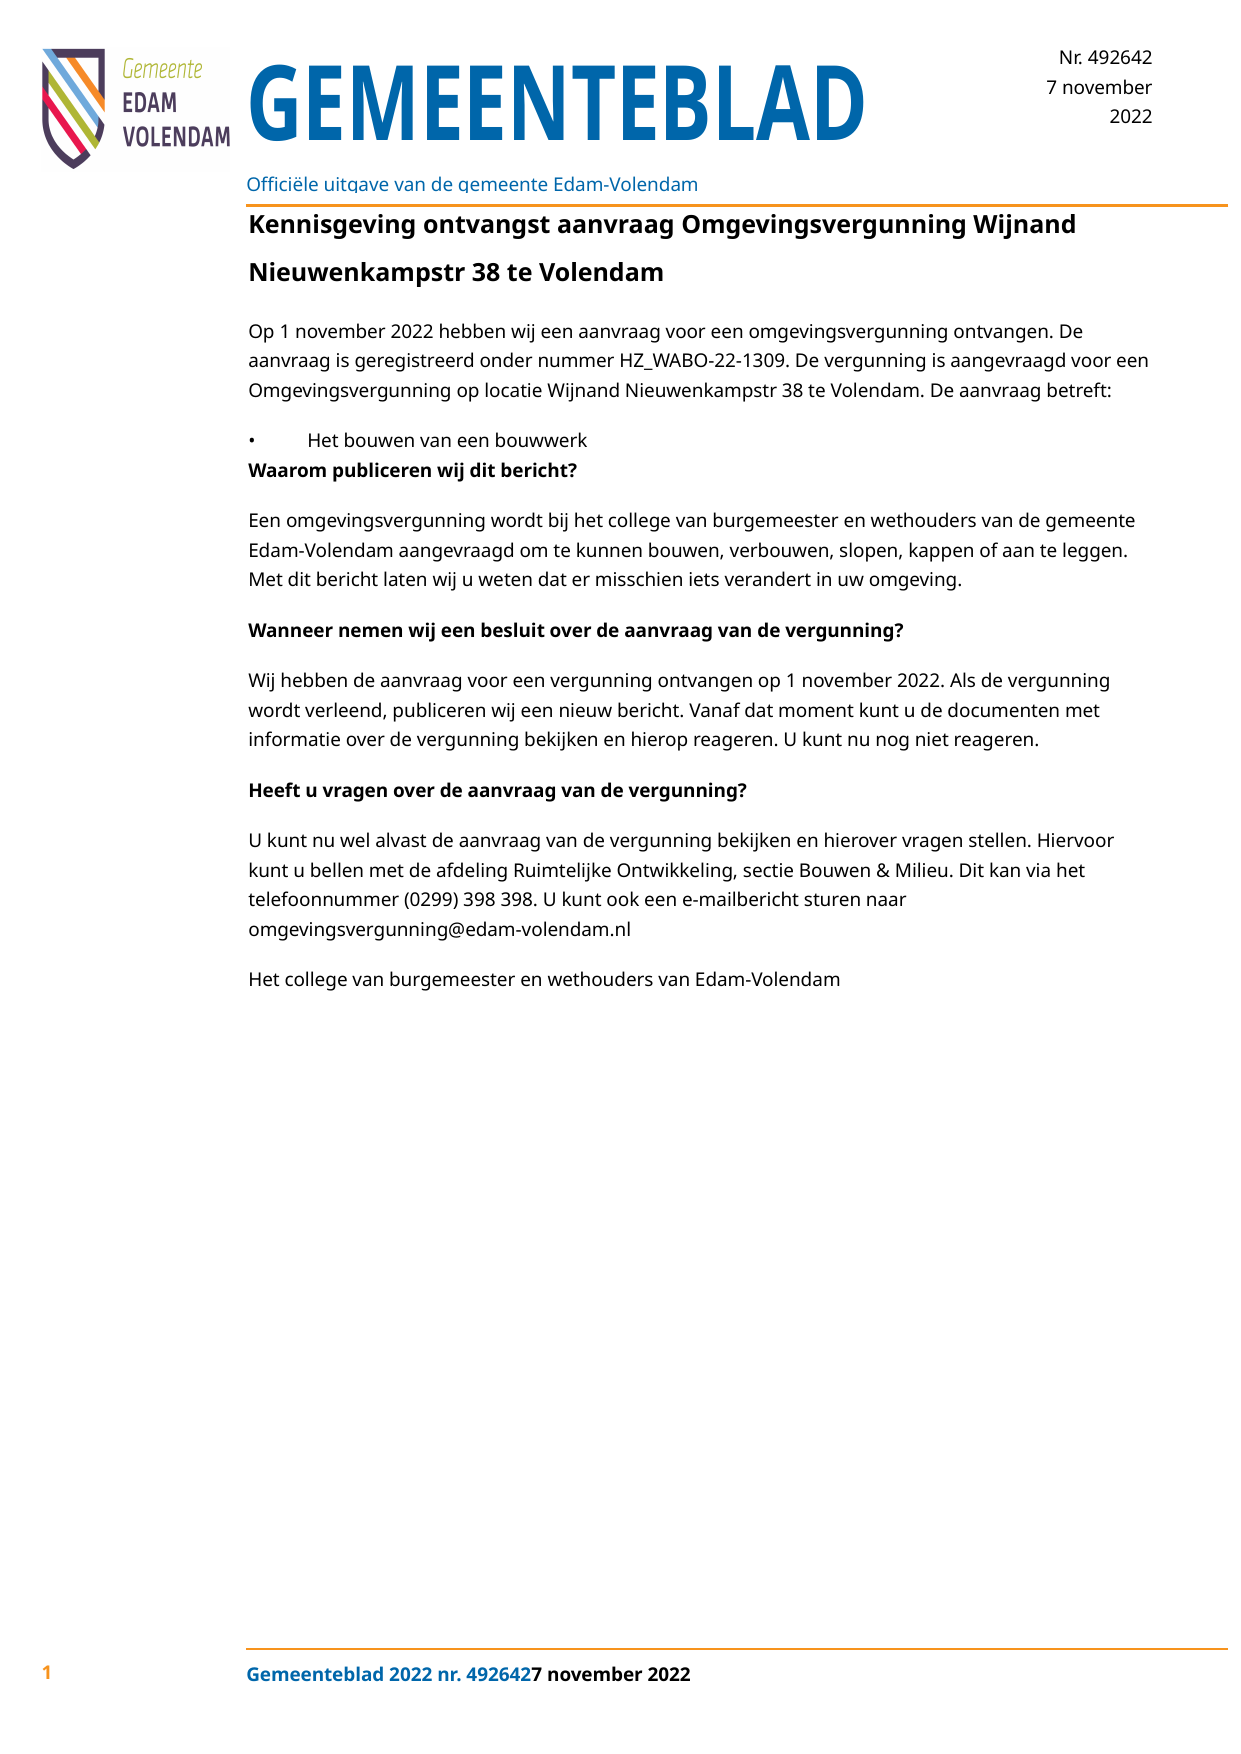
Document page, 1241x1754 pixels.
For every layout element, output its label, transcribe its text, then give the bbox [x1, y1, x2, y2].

picture [41, 47, 231, 172]
text Kennisgeving ontvangst aanvraag Omgevingsvergunning Wijnand Nieuwenkampstr 38 te Volendam [248, 207, 1152, 288]
text Wij hebben de aanvraag voor een vergunning ontvangen op 1 november 2022. Als de vergunning wordt verleend, publiceren wij een nieuw bericht. Vanaf dat moment kunt u de documenten met informatie over de vergunning bekijken en hierop reageren. U kunt nu nog niet reageren. [248, 667, 1152, 752]
list Het bouwen van een bouwwerk [248, 427, 1152, 453]
text U kunt nu wel alvast de aanvraag van de vergunning bekijken en hierover vragen stellen. Hiervoor kunt u bellen met de afdeling Ruimtelijke Ontwikkeling, sectie Bouwen & Milieu. Dit kan via het telefoonnummer (0299) 398 398. U kunt ook een e-mailbericht sturen naar omgevingsvergunning@edam-volendam.nl [248, 827, 1152, 942]
text Heeft u vragen over de aanvraag van de vergunning? [248, 777, 1152, 803]
text Wanneer nemen wij een besluit over de aanvraag van de vergunning? [248, 617, 1152, 643]
text Een omgevingsvergunning wordt bij het college van burgemeester en wethouders van de gemeente Edam-Volendam aangevraagd om te kunnen bouwen, verbouwen, slopen, kappen of aan te leggen. Met dit bericht laten wij u weten dat er misschien iets verandert in uw omgeving. [248, 507, 1152, 592]
text Waarom publiceren wij dit bericht? [248, 457, 1152, 483]
text Het college van burgemeester en wethouders van Edam-Volendam [248, 967, 1152, 992]
text Op 1 november 2022 hebben wij een aanvraag voor een omgevingsvergunning ontvangen. De aanvraag is geregistreerd onder nummer HZ_WABO-22-1309. De vergunning is aangevraagd voor een Omgevingsvergunning op locatie Wijnand Nieuwenkampstr 38 te Volendam. De aanvraag betreft: [248, 318, 1152, 403]
